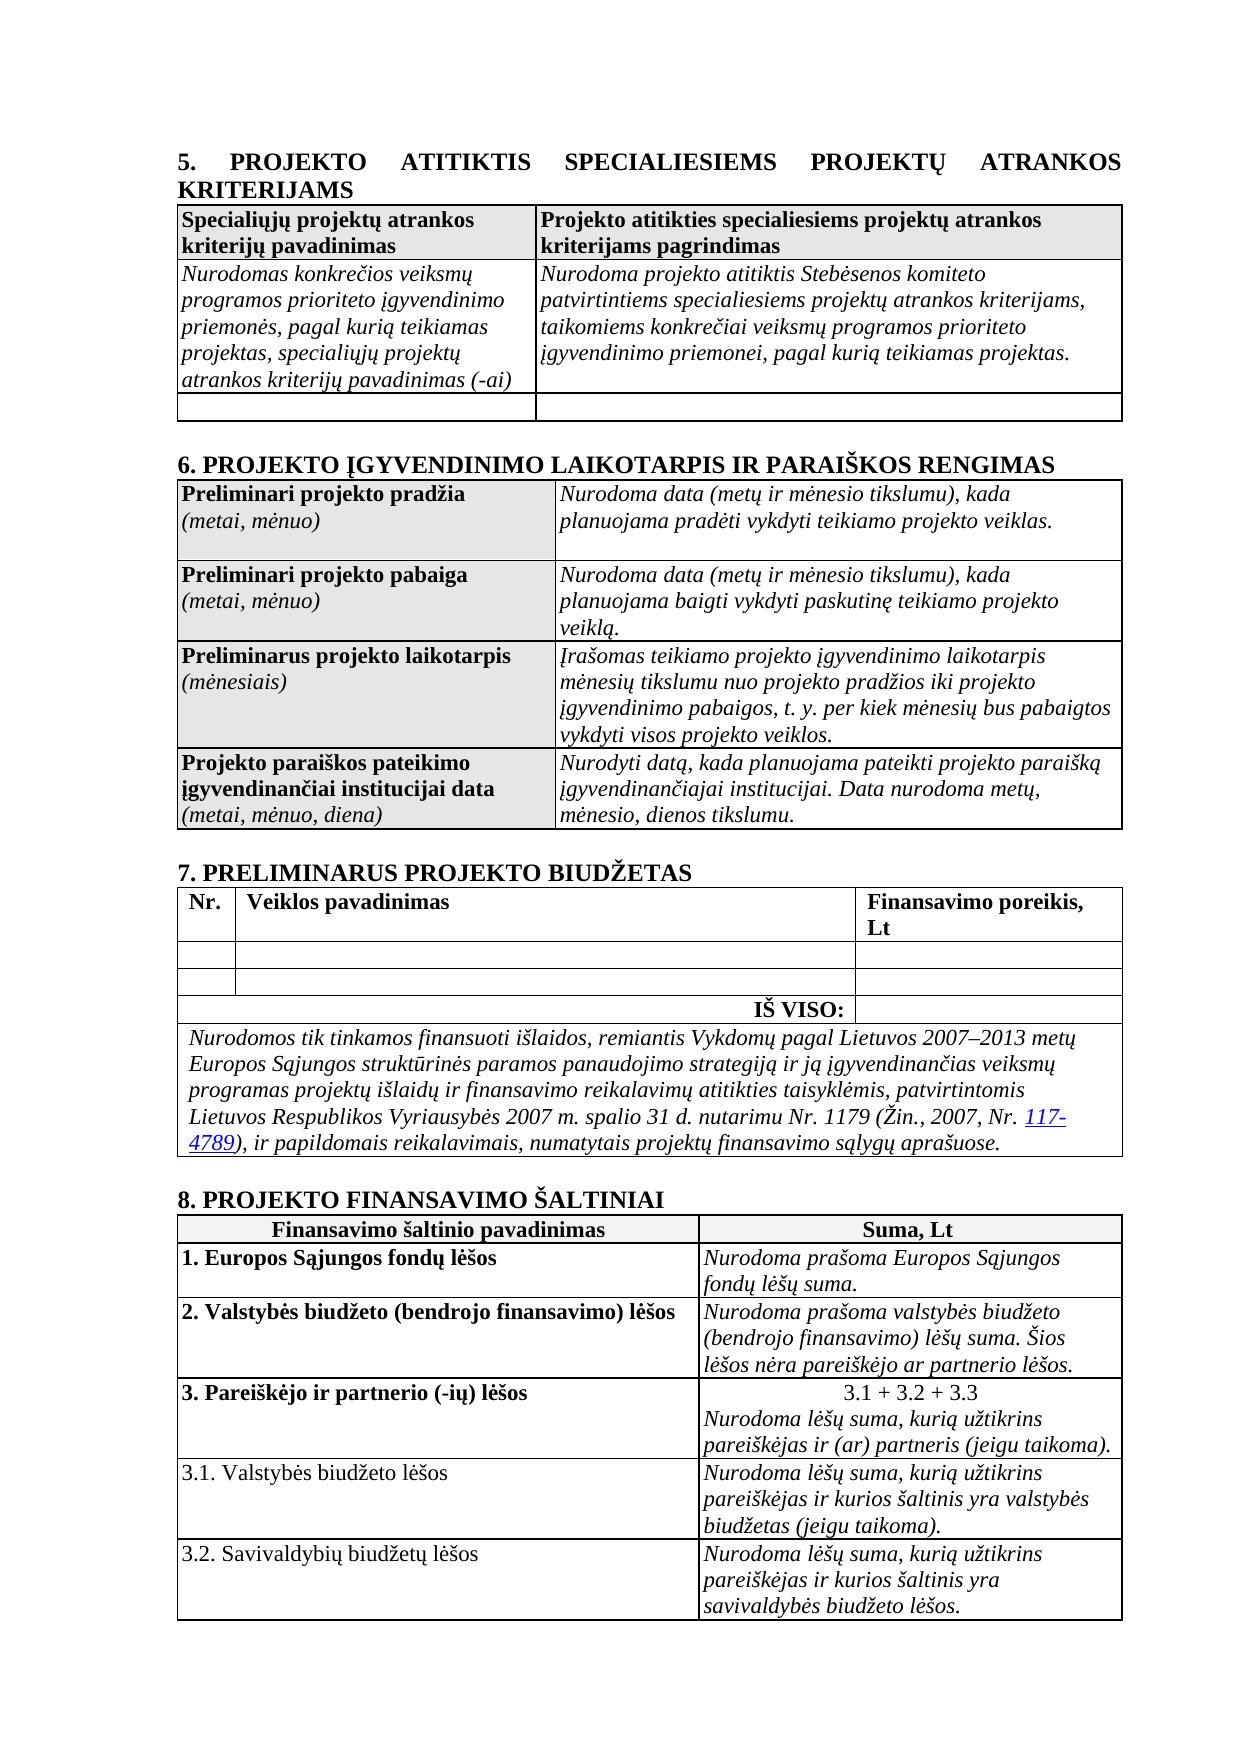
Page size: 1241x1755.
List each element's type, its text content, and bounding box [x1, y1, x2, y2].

table_cell Nurodomas konkrečios veiksmų programos prioriteto įgyvendinimo priemonės, pagal kurią teikiamas projektas, specialiųjų projektų atrankos kriterijų pavadinimas (-ai) [178, 260, 535, 392]
text 5. PROJEKTO ATITIKTIS SPECIALIESIEMS PROJEKTŲ ATRANKOS KRITERIJAMS [177, 147, 1122, 204]
table_cell Nurodoma lėšų suma, kurią užtikrins pareiškėjas ir kurios šaltinis yra savivaldybės biudžeto lėšos. [700, 1540, 1121, 1619]
text 8. PROJEKTO FINANSAVIMO ŠALTINIAI [177, 1185, 1122, 1214]
text 7. PRELIMINARUS PROJEKTO BIUDŽETAS [177, 858, 1122, 887]
table_header Veiklos pavadinimas [236, 888, 855, 941]
table_cell [236, 969, 855, 995]
table_header Finansavimo šaltinio pavadinimas [178, 1216, 698, 1242]
table_cell [178, 394, 535, 420]
table_cell [178, 942, 235, 968]
table_cell IŠ VISO: [235, 996, 855, 1023]
table_cell 3.2. Savivaldybių biudžetų lėšos [178, 1540, 698, 1619]
table_header Nr. [178, 888, 235, 941]
table_header Specialiųjų projektų atrankos kriterijų pavadinimas [178, 206, 535, 259]
table_cell Nurodoma prašoma Europos Sąjungos fondų lėšų suma. [700, 1244, 1121, 1296]
table_header Finansavimo poreikis, Lt [856, 888, 1122, 941]
table_cell [178, 969, 235, 995]
table_cell [236, 942, 855, 968]
table_cell 2. Valstybės biudžeto (bendrojo finansavimo) lėšos [178, 1298, 698, 1377]
table_header Suma, Lt [700, 1216, 1121, 1242]
table_cell [856, 996, 1122, 1023]
table_cell [856, 969, 1122, 995]
table_cell Preliminarus projekto laikotarpis (mėnesiais) [178, 642, 555, 747]
table_cell Nurodoma projekto atitiktis Stebėsenos komiteto patvirtintiems specialiesiems projektų atrankos kriterijams, taikomiems konkrečiai veiksmų programos prioriteto įgyvendinimo priemonei, pagal kurią teikiamas projektas. [537, 260, 1121, 392]
table_cell Nurodyti datą, kada planuojama pateikti projekto paraišką įgyvendinančiajai institucijai. Data nurodoma metų, mėnesio, dienos tikslumu. [556, 749, 1121, 828]
text 6. PROJEKTO ĮGYVENDINIMO LAIKOTARPIS IR PARAIŠKOS RENGIMAS [177, 450, 1122, 479]
table_header Projekto atitikties specialiesiems projektų atrankos kriterijams pagrindimas [537, 206, 1121, 259]
table_cell Nurodomos tik tinkamos finansuoti išlaidos, remiantis Vykdomų pagal Lietuvos 2007–2013 metų Europos Sąjungos struktūrinės paramos panaudojimo strategiją ir ją įgyvendinančias veiksmų programas projektų išlaidų ir finansavimo reikalavimų atitikties taisyklėmis, patvirtintomis Lietuvos Respublikos Vyriausybės 2007 m. spalio 31 d. nutarimu Nr. 1179 (Žin., 2007, Nr. 117-4789), ir papildomais reikalavimais, numatytais projektų finansavimo sąlygų aprašuose. [178, 1024, 1122, 1156]
table_cell 3. Pareiškėjo ir partnerio (-ių) lėšos [178, 1379, 698, 1458]
table_cell Įrašomas teikiamo projekto įgyvendinimo laikotarpis mėnesių tikslumu nuo projekto pradžios iki projekto įgyvendinimo pabaigos, t. y. per kiek mėnesių bus pabaigtos vykdyti visos projekto veiklos. [556, 642, 1121, 747]
table_cell Nurodoma lėšų suma, kurią užtikrins pareiškėjas ir kurios šaltinis yra valstybės biudžetas (jeigu taikoma). [700, 1459, 1121, 1538]
table_cell Projekto paraiškos pateikimo įgyvendinančiai institucijai data (metai, mėnuo, diena) [178, 749, 555, 828]
table_cell [856, 942, 1122, 968]
table_header Nurodoma data (metų ir mėnesio tikslumu), kada planuojama pradėti vykdyti teikiamo projekto veiklas. [556, 481, 1121, 559]
table_cell 3.1 + 3.2 + 3.3 Nurodoma lėšų suma, kurią užtikrins pareiškėjas ir (ar) partneris (jeigu taikoma). [700, 1379, 1121, 1458]
table_cell [178, 996, 235, 1023]
table_cell Nurodoma data (metų ir mėnesio tikslumu), kada planuojama baigti vykdyti paskutinę teikiamo projekto veiklą. [556, 561, 1121, 640]
table_cell 1. Europos Sąjungos fondų lėšos [178, 1244, 698, 1296]
table_cell Nurodoma prašoma valstybės biudžeto (bendrojo finansavimo) lėšų suma. Šios lėšos nėra pareiškėjo ar partnerio lėšos. [700, 1298, 1121, 1377]
table_cell 3.1. Valstybės biudžeto lėšos [178, 1459, 698, 1538]
table_cell Preliminari projekto pabaiga (metai, mėnuo) [178, 561, 555, 640]
table_cell [537, 394, 1121, 420]
table_header Preliminari projekto pradžia (metai, mėnuo) [178, 481, 555, 559]
